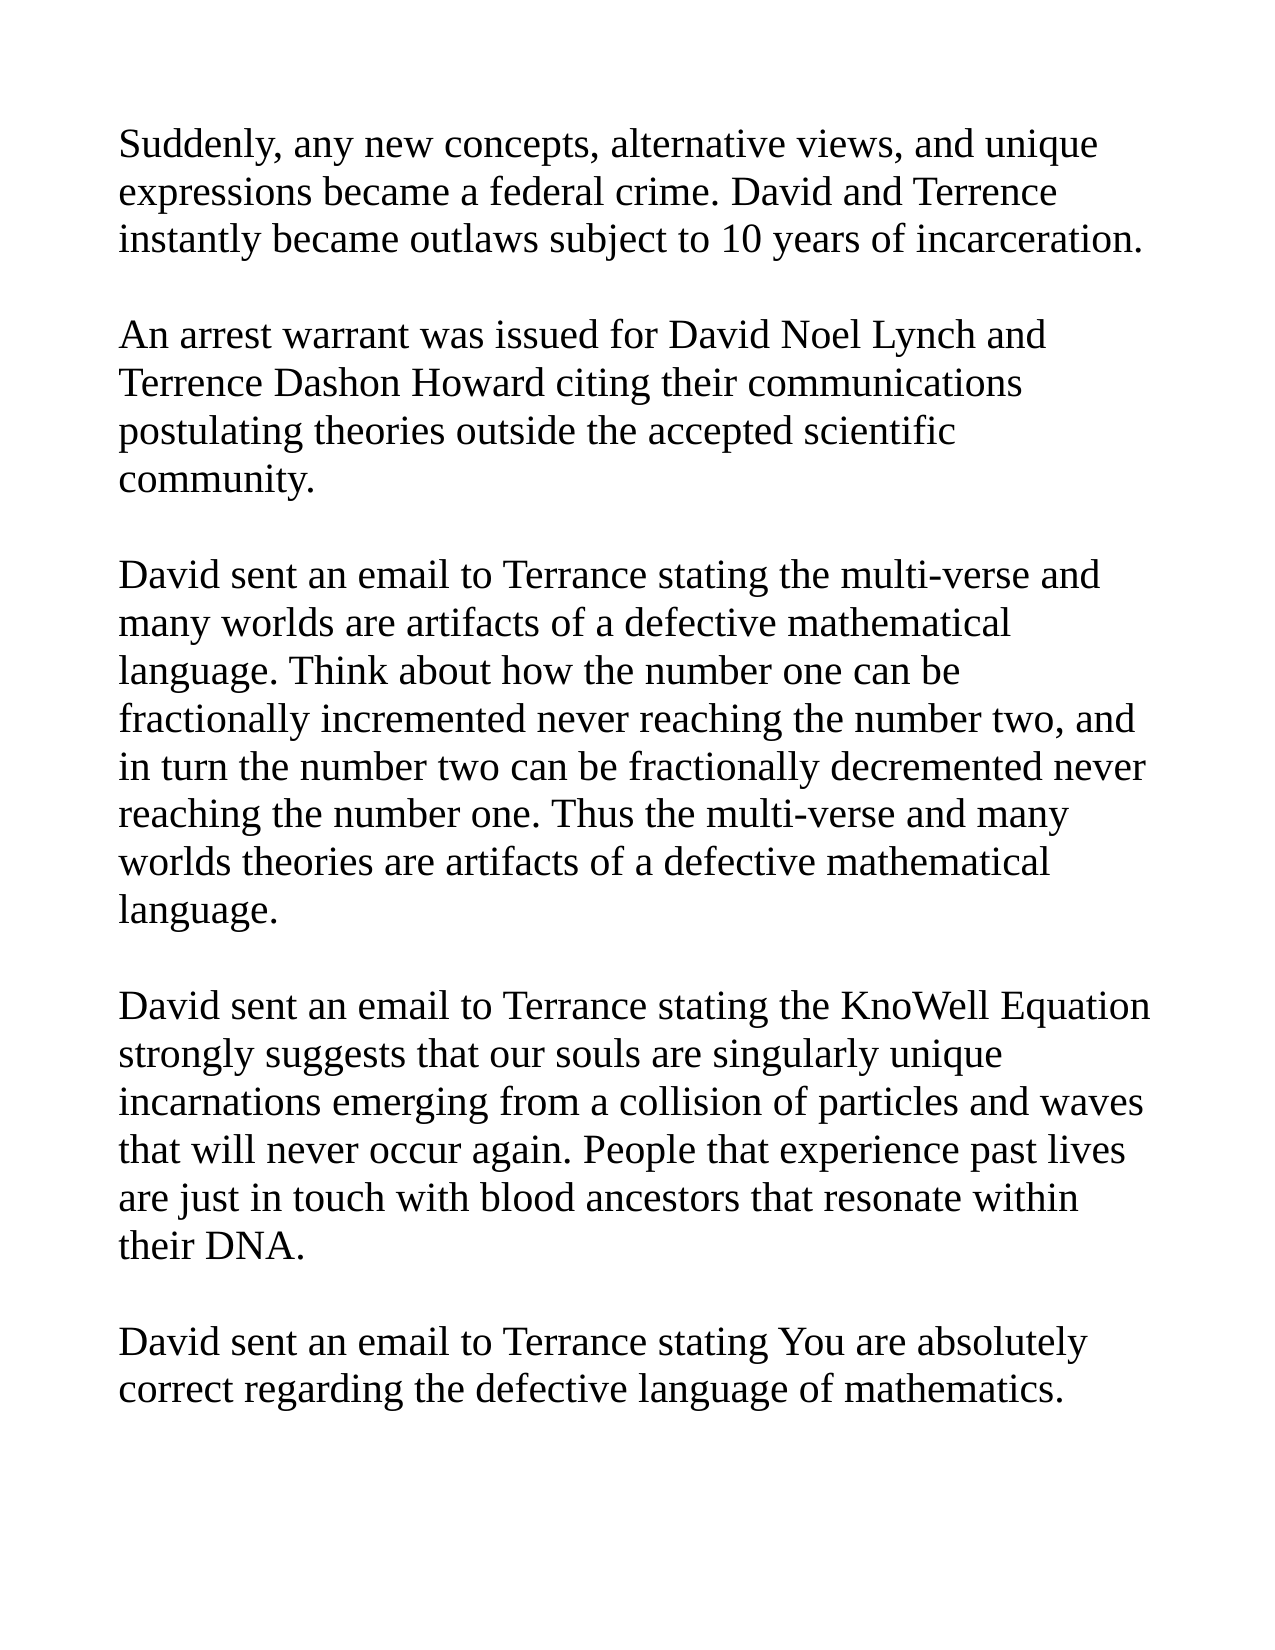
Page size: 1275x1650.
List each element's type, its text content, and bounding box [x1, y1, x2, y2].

text David sent an email to Terrance stating You are absolutely correct regarding the defective language of mathematics. [118, 1316, 1157, 1412]
text An arrest warrant was issued for David Noel Lynch and Terrence Dashon Howard citing their communications postulating theories outside the accepted scientific community. [118, 310, 1157, 501]
text Suddenly, any new concepts, alternative views, and unique expressions became a federal crime. David and Terrence instantly became outlaws subject to 10 years of incarceration. [118, 118, 1157, 262]
text David sent an email to Terrance stating the KnoWell Equation strongly suggests that our souls are singularly unique incarnations emerging from a collision of particles and waves that will never occur again. People that experience past lives are just in touch with blood ancestors that resonate within their DNA. [118, 981, 1157, 1268]
text David sent an email to Terrance stating the multi-verse and many worlds are artifacts of a defective mathematical language. Think about how the number one can be fractionally incremented never reaching the number two, and in turn the number two can be fractionally decremented never reaching the number one. Thus the multi-verse and many worlds theories are artifacts of a defective mathematical language. [118, 549, 1157, 933]
